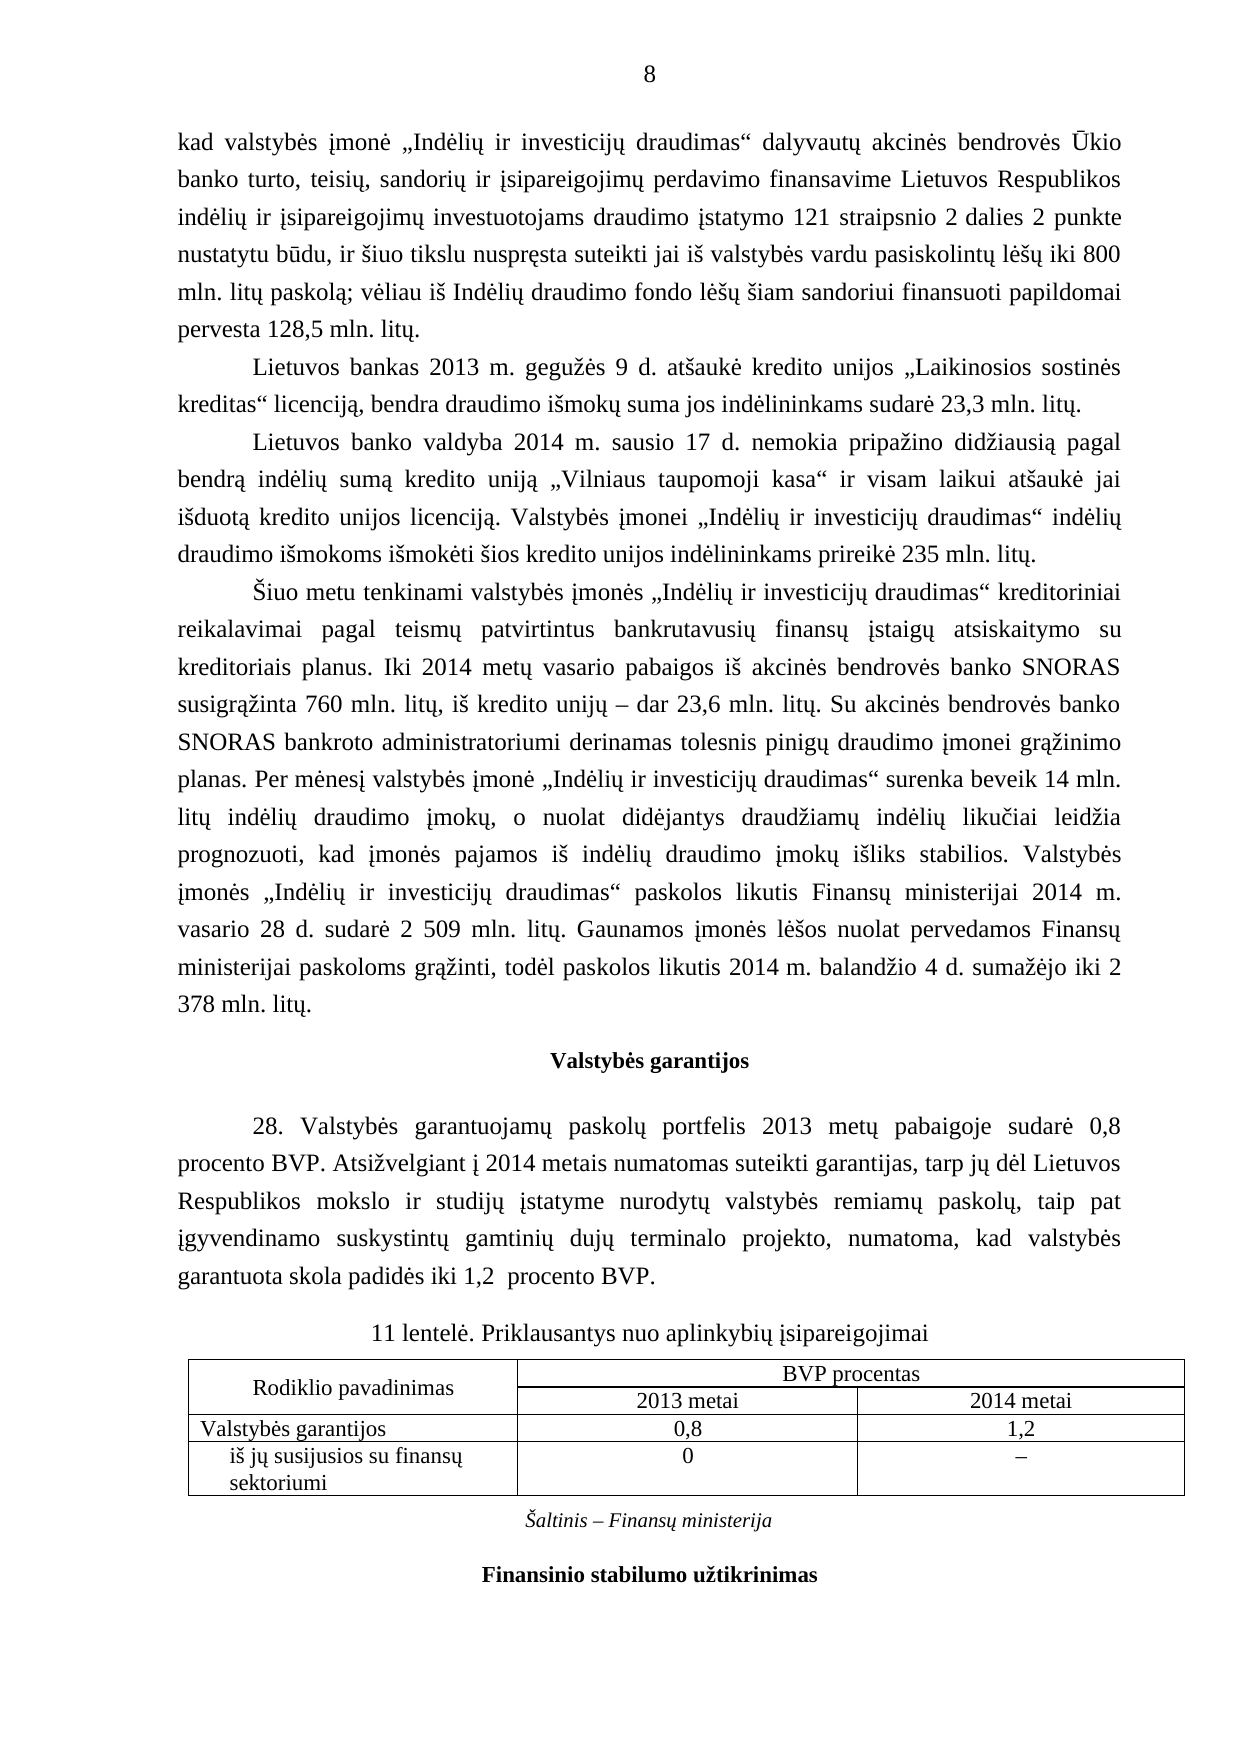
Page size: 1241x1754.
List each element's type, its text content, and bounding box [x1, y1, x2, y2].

table_header BVP procentas [518, 1360, 1184, 1386]
text Lietuvos bankas 2013 m. gegužės 9 d. atšaukė kredito unijos „Laikinosios sostinės kreditas“ licenciją, bendra draudimo išmokų suma jos indėlininkams sudarė 23,3 mln. litų. [177, 343, 1122, 418]
table_cell 2013 metai [518, 1388, 857, 1414]
text kad valstybės įmonė „Indėlių ir investicijų draudimas“ dalyvautų akcinės bendrovės Ūkio banko turto, teisių, sandorių ir įsipareigojimų perdavimo finansavime Lietuvos Respublikos indėlių ir įsipareigojimų investuotojams draudimo įstatymo 121 straipsnio 2 dalies 2 punkte nustatytu būdu, ir šiuo tikslu nuspręsta suteikti jai iš valstybės vardu pasiskolintų lėšų iki 800 mln. litų paskolą; vėliau iš Indėlių draudimo fondo lėšų šiam sandoriui finansuoti papildomai pervesta 128,5 mln. litų. [177, 118, 1122, 343]
text 11 lentelė. Priklausantys nuo aplinkybių įsipareigojimai [177, 1318, 1122, 1347]
table_cell 0,8 [518, 1415, 857, 1441]
table_cell iš jų susijusios su finansų sektoriumi [189, 1442, 517, 1495]
table_cell 0 [518, 1442, 857, 1495]
table_header Rodiklio pavadinimas [189, 1360, 517, 1414]
text Finansinio stabilumo užtikrinimas [177, 1561, 1122, 1587]
table_cell 1,2 [858, 1415, 1184, 1441]
text Valstybės garantijos [177, 1047, 1122, 1073]
text Šaltinis – Finansų ministerija [177, 1508, 1122, 1532]
text Lietuvos banko valdyba 2014 m. sausio 17 d. nemokia pripažino didžiausią pagal bendrą indėlių sumą kredito uniją „Vilniaus taupomoji kasa“ ir visam laikui atšaukė jai išduotą kredito unijos licenciją. Valstybės įmonei „Indėlių ir investicijų draudimas“ indėlių draudimo išmokoms išmokėti šios kredito unijos indėlininkams prireikė 235 mln. litų. [177, 418, 1122, 568]
table_cell 2014 metai [858, 1388, 1184, 1414]
text Šiuo metu tenkinami valstybės įmonės „Indėlių ir investicijų draudimas“ kreditoriniai reikalavimai pagal teismų patvirtintus bankrutavusių finansų įstaigų atsiskaitymo su kreditoriais planus. Iki 2014 metų vasario pabaigos iš akcinės bendrovės banko SNORAS susigrąžinta 760 mln. litų, iš kredito unijų – dar 23,6 mln. litų. Su akcinės bendrovės banko SNORAS bankroto administratoriumi derinamas tolesnis pinigų draudimo įmonei grąžinimo planas. Per mėnesį valstybės įmonė „Indėlių ir investicijų draudimas“ surenka beveik 14 mln. litų indėlių draudimo įmokų, o nuolat didėjantys draudžiamų indėlių likučiai leidžia prognozuoti, kad įmonės pajamos iš indėlių draudimo įmokų išliks stabilios. Valstybės įmonės „Indėlių ir investicijų draudimas“ paskolos likutis Finansų ministerijai 2014 m. vasario 28 d. sudarė 2 509 mln. litų. Gaunamos įmonės lėšos nuolat pervedamos Finansų ministerijai paskoloms grąžinti, todėl paskolos likutis 2014 m. balandžio 4 d. sumažėjo iki 2 378 mln. litų. [177, 568, 1122, 1018]
table_cell – [858, 1442, 1184, 1495]
text 28. Valstybės garantuojamų paskolų portfelis 2013 metų pabaigoje sudarė 0,8 procento BVP. Atsižvelgiant į 2014 metais numatomas suteikti garantijas, tarp jų dėl Lietuvos Respublikos mokslo ir studijų įstatyme nurodytų valstybės remiamų paskolų, taip pat įgyvendinamo suskystintų gamtinių dujų terminalo projekto, numatoma, kad valstybės garantuota skola padidės iki 1,2 procento BVP. [177, 1102, 1122, 1289]
table_cell Valstybės garantijos [189, 1415, 517, 1441]
